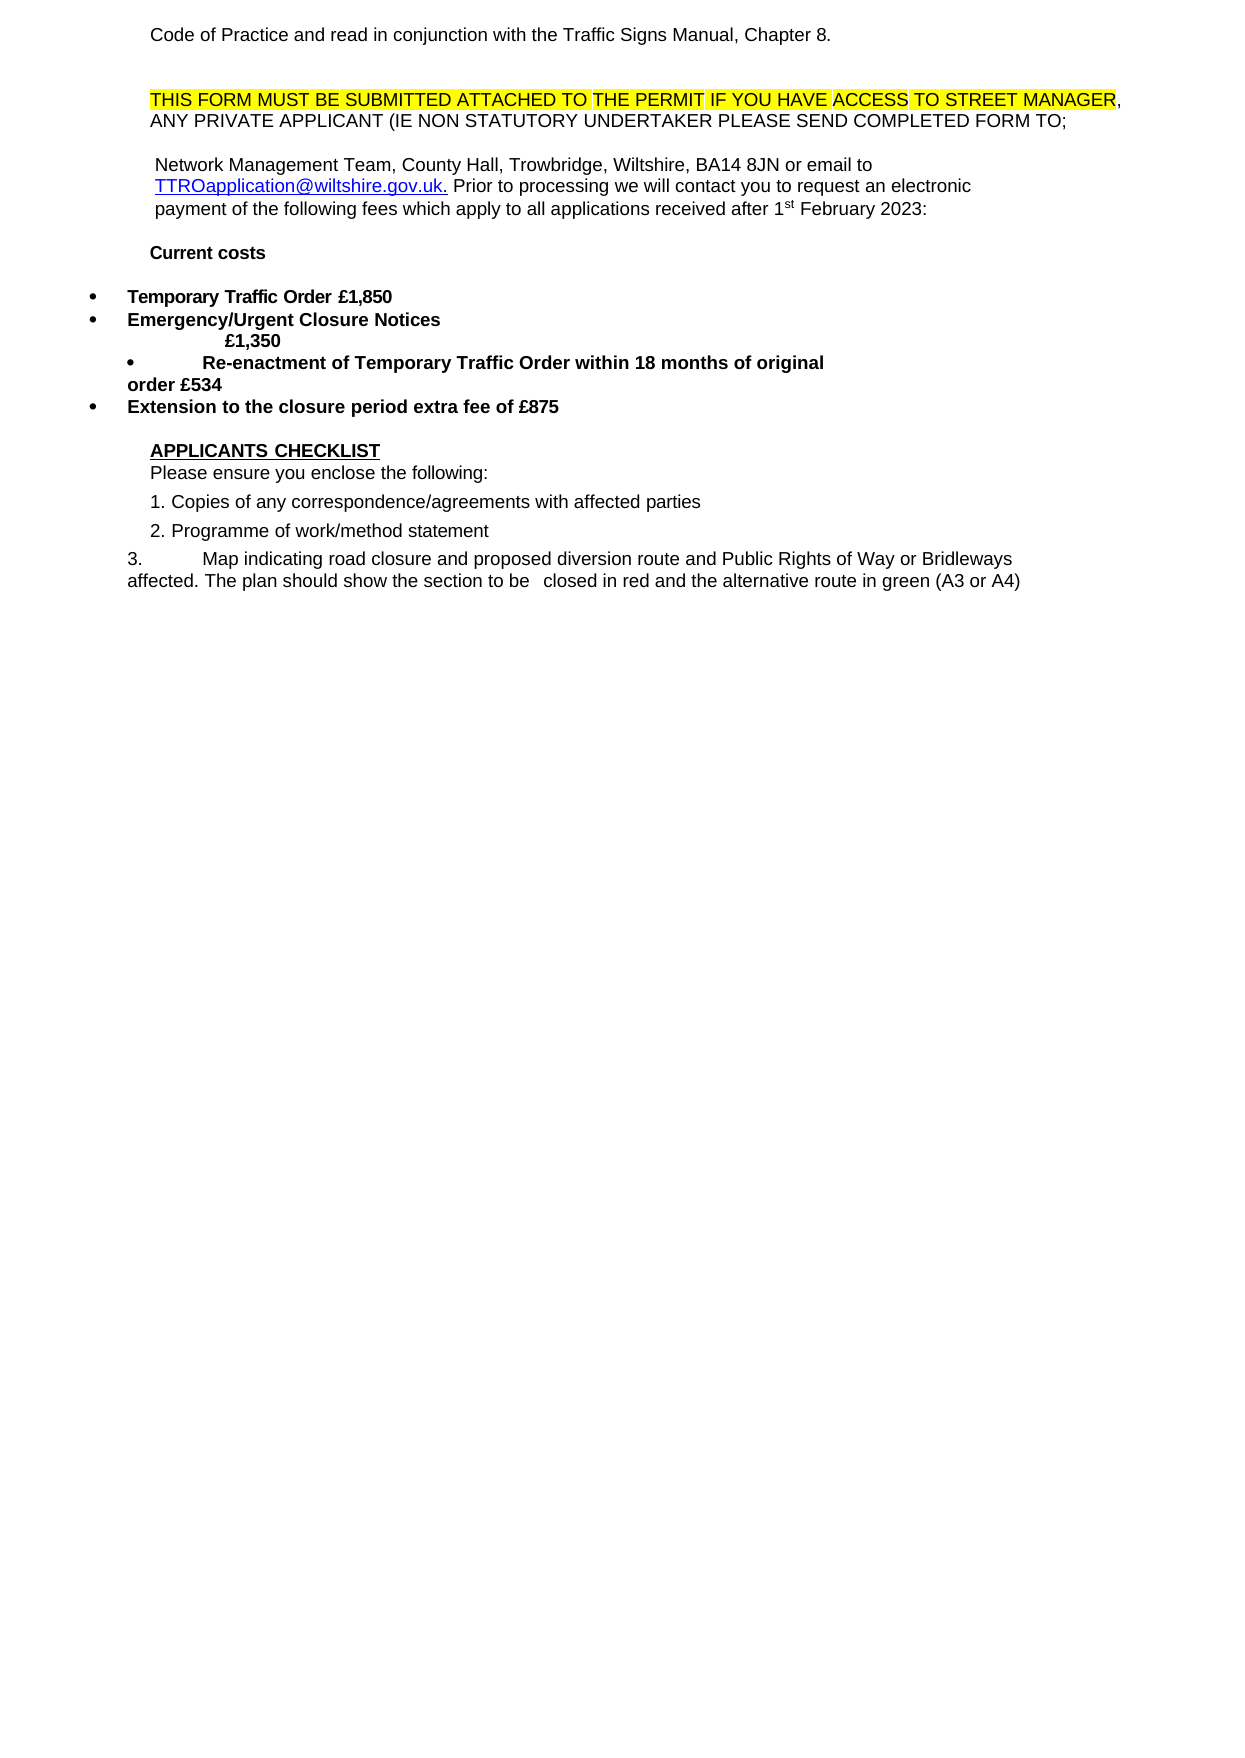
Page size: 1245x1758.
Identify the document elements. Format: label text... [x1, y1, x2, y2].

text THIS FORM MUST BE SUBMITTED ATTACHED TO THE PERMIT IF YOU HAVE ACCESS TO STREET MANAGER, ANY PRIVATE APPLICANT (IE NON STATUTORY UNDERTAKER PLEASE SEND COMPLETED FORM TO; [150, 89, 1132, 132]
text £1,350 [224, 331, 1132, 352]
text Network Management Team, County Hall, Trowbridge, Wiltshire, BA14 8JN or email to TTROapplication@wiltshire.gov.uk. Prior to processing we will contact you to request an electronic payment of the following fees which apply to all applications received after 1st February 2023: [154, 154, 1036, 220]
list Map indicating road closure and proposed diversion route and Public Rights of Way or Bridleways affected. The plan should show the section to be closed in red and the alternative route in green (A3 or A4) [127, 548, 1088, 591]
text Please ensure you enclose the following: [150, 462, 1132, 483]
list Copies of any correspondence/agreements with affected parties [150, 491, 1132, 512]
list Programme of work/method statement [150, 519, 1132, 541]
text Current costs [149, 241, 1132, 263]
text APPLICANTS CHECKLIST [150, 440, 1132, 462]
list Emergency/Urgent Closure Notices [89, 308, 1132, 330]
text Code of Practice and read in conjunction with the Traffic Signs Manual, Chapter 8. [150, 24, 1132, 45]
list Extension to the closure period extra fee of £875 [89, 396, 1132, 417]
list Re-enactment of Temporary Traffic Order within 18 months of original order £534 [127, 352, 840, 395]
list Temporary Traffic Order £1,850 [89, 286, 1132, 308]
